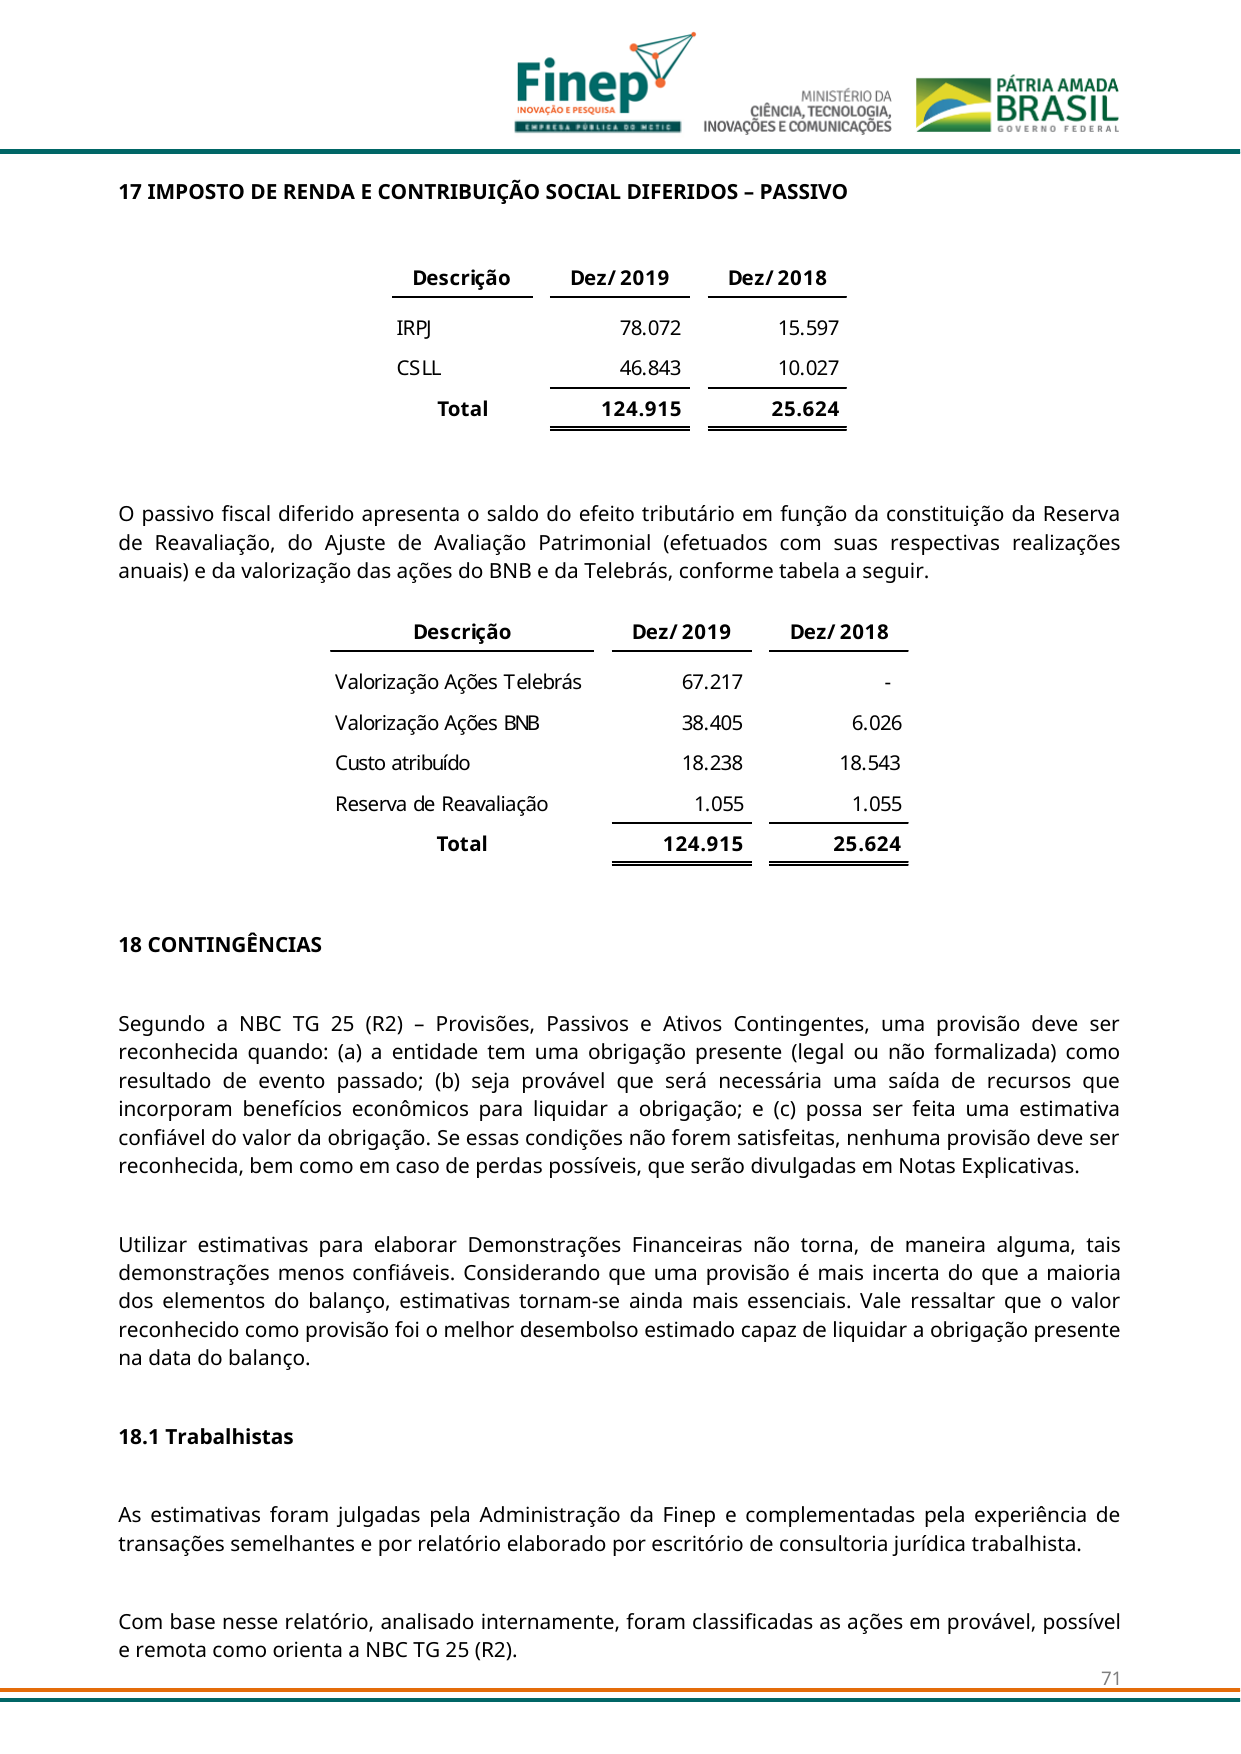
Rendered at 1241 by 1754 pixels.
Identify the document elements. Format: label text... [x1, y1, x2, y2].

subtitle 18 CONTINGÊNCIAS [118, 931, 1122, 959]
text Com base nesse relatório, analisado internamente, foram classificadas as ações em provável, possível e remota como orienta a NBC TG 25 (R2). [118, 1607, 1122, 1664]
subtitle 17 IMPOSTO DE RENDA E CONTRIBUIÇÃO SOCIAL DIFERIDOS – PASSIVO [118, 177, 1122, 206]
picture [509, 14, 1122, 149]
subtitle 18.1 Trabalhistas [118, 1422, 1122, 1450]
text As estimativas foram julgadas pela Administração da Finep e complementadas pela experiência de transações semelhantes e por relatório elaborado por escritório de consultoria jurídica trabalhista. [118, 1500, 1122, 1557]
text O passivo fiscal diferido apresenta o saldo do efeito tributário em função da constituição da Reserva de Reavaliação, do Ajuste de Avaliação Patrimonial (efetuados com suas respectivas realizações anuais) e da valorização das ações do BNB e da Telebrás, conforme tabela a seguir. [118, 499, 1122, 585]
text Segundo a NBC TG 25 (R2) – Provisões, Passivos e Ativos Contingentes, uma provisão deve ser reconhecida quando: (a) a entidade tem uma obrigação presente (legal ou não formalizada) como resultado de evento passado; (b) seja provável que será necessária uma saída de recursos que incorporam benefícios econômicos para liquidar a obrigação; e (c) possa ser feita uma estimativa confiável do valor da obrigação. Se essas condições não forem satisfeitas, nenhuma provisão deve ser reconhecida, bem como em caso de perdas possíveis, que serão divulgadas em Notas Explicativas. [118, 1009, 1122, 1180]
text Utilizar estimativas para elaborar Demonstrações Financeiras não torna, de maneira alguma, tais demonstrações menos confiáveis. Considerando que uma provisão é mais incerta do que a maioria dos elementos do balanço, estimativas tornam-se ainda mais essenciais. Vale ressaltar que o valor reconhecido como provisão foi o melhor desembolso estimado capaz de liquidar a obrigação presente na data do balanço. [118, 1230, 1122, 1372]
